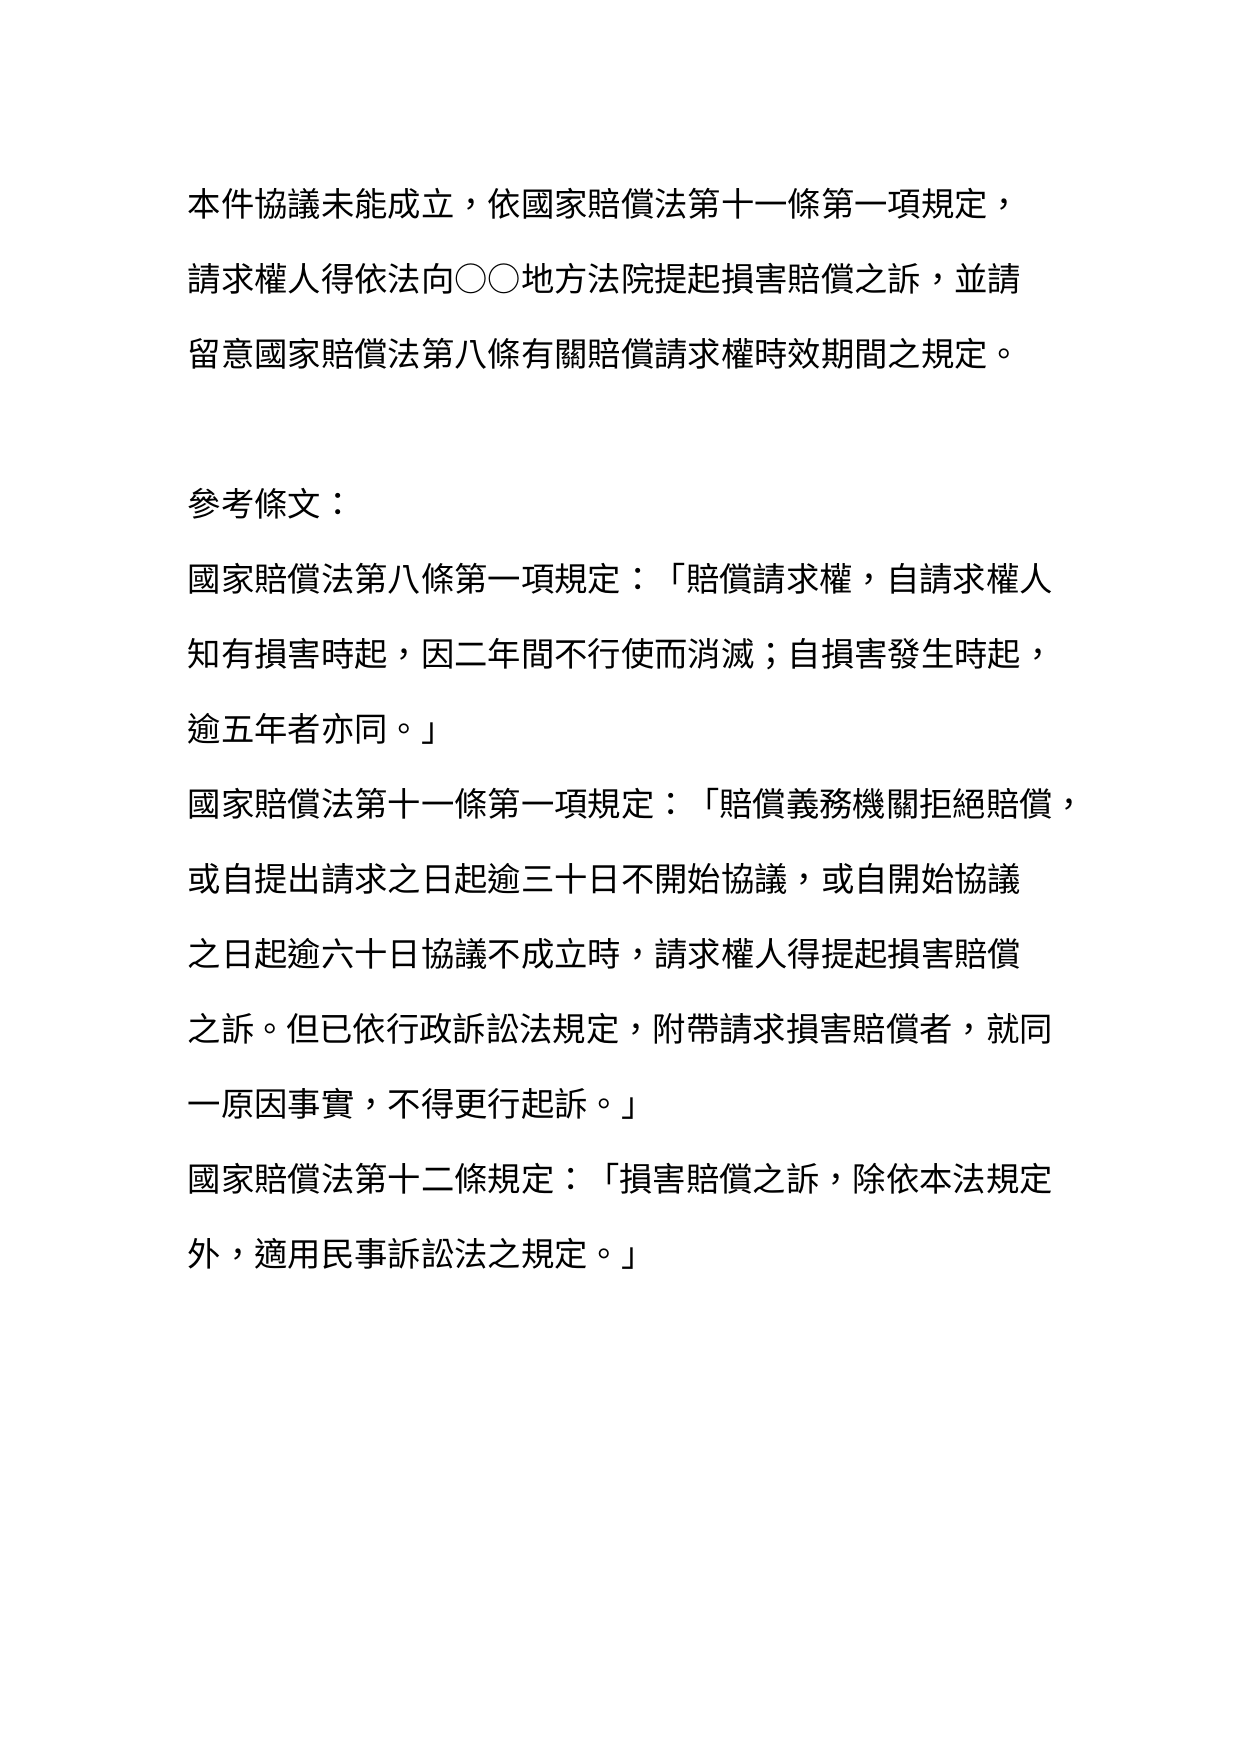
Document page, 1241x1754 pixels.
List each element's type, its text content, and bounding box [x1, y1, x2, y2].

text 參考條文： [187, 464, 1053, 539]
text 本件協議未能成立，依國家賠償法第十一條第一項規定，請求權人得依法向○○地方法院提起損害賠償之訴，並請留意國家賠償法第八條有關賠償請求權時效期間之規定。 [187, 164, 1053, 389]
text 國家賠償法第八條第一項規定：「賠償請求權，自請求權人知有損害時起，因二年間不行使而消滅；自損害發生時起，逾五年者亦同。」 [187, 539, 1053, 764]
text 國家賠償法第十一條第一項規定：「賠償義務機關拒絕賠償，或自提出請求之日起逾三十日不開始協議，或自開始協議之日起逾六十日協議不成立時，請求權人得提起損害賠償之訴。但已依行政訴訟法規定，附帶請求損害賠償者，就同一原因事實，不得更行起訴。」 [187, 764, 1053, 1139]
text 國家賠償法第十二條規定：「損害賠償之訴，除依本法規定外，適用民事訴訟法之規定。」 [187, 1139, 1053, 1289]
